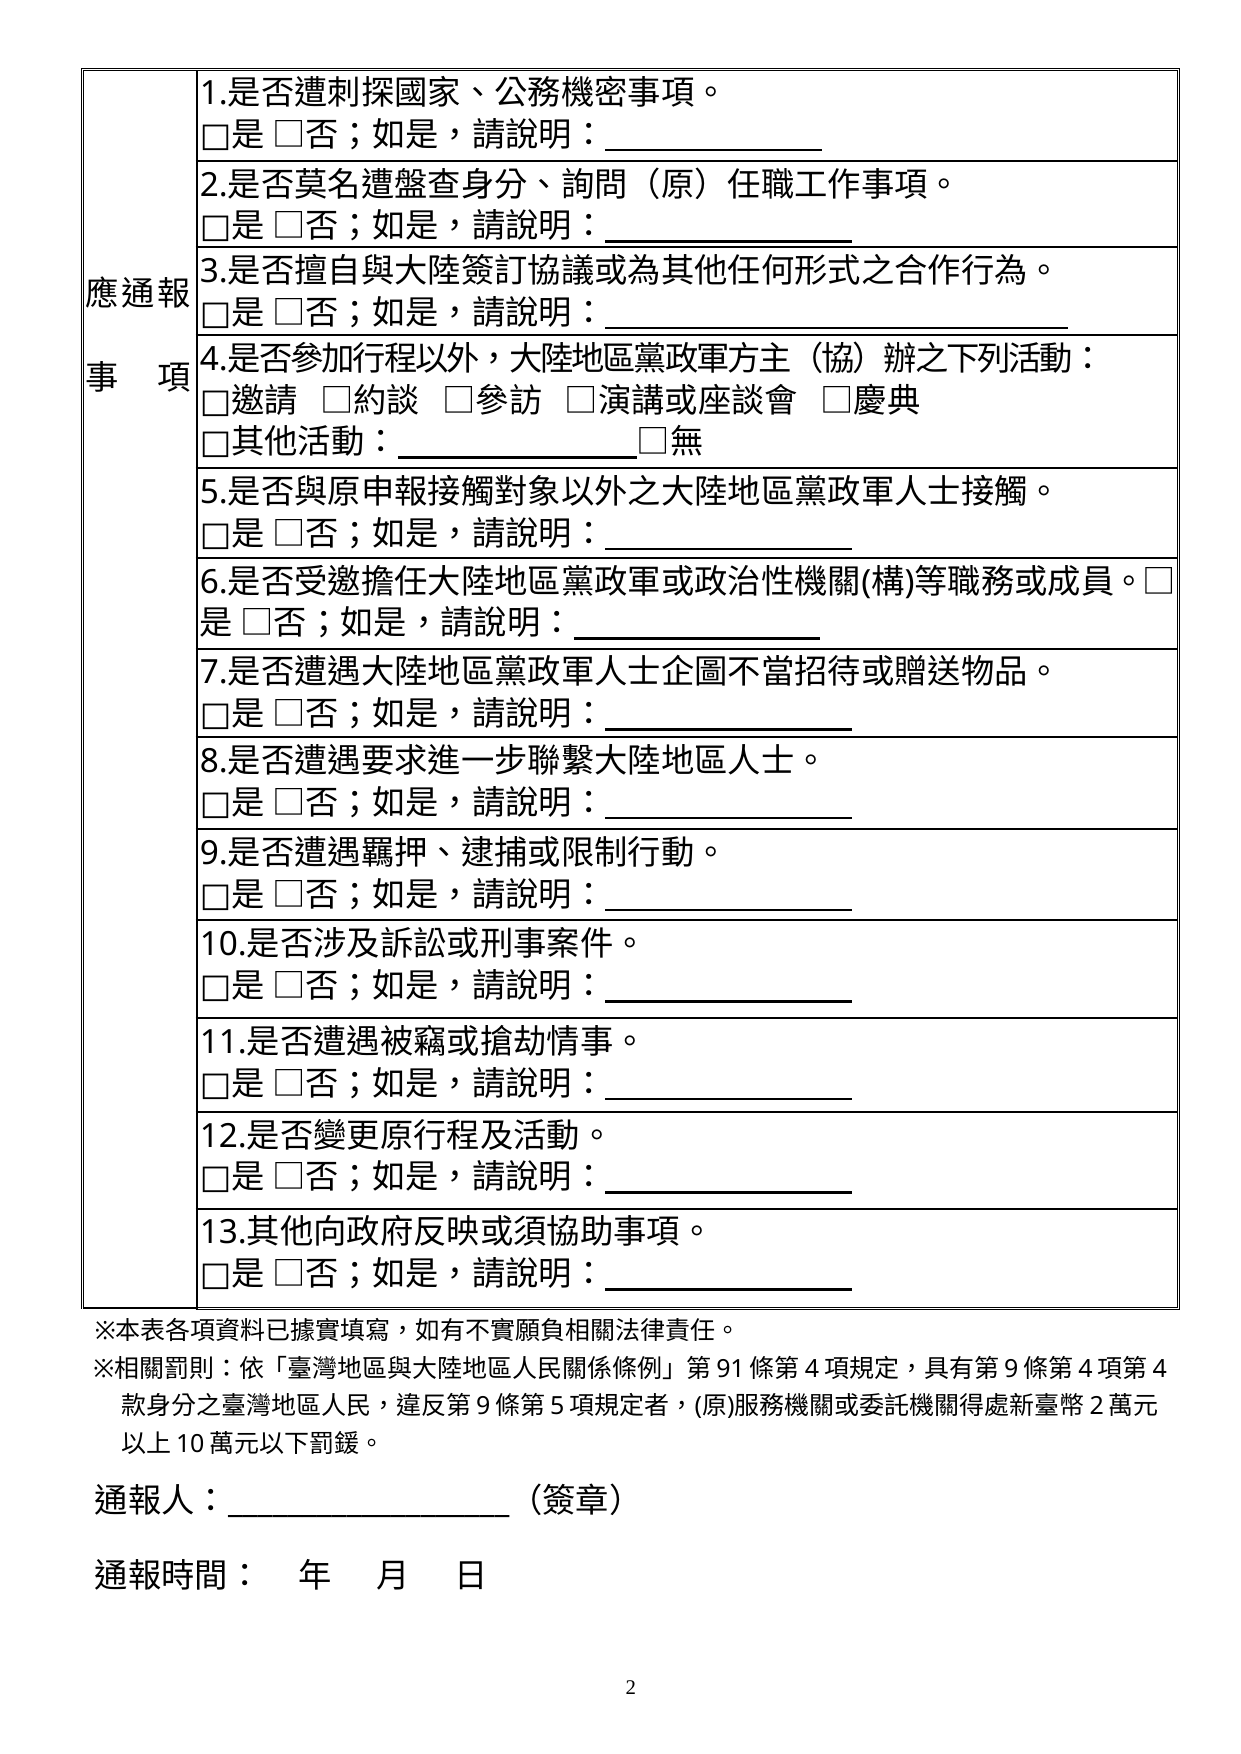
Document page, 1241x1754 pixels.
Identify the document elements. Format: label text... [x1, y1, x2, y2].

table_header 應通報 事項 [84, 71, 196, 1307]
text ※本表各項資料已據實填寫，如有不實願負相關法律責任。 [94, 1310, 1167, 1348]
table_cell 11.是否遭遇被竊或搶劫情事。 □是 □否；如是，請說明： [198, 1019, 1177, 1111]
table_cell 12.是否變更原行程及活動。 □是 □否；如是，請說明： [198, 1113, 1177, 1207]
table_cell 7.是否遭遇大陸地區黨政軍人士企圖不當招待或贈送物品。 □是 □否；如是，請說明： [198, 650, 1177, 736]
text ※相關罰則：依「臺灣地區與大陸地區人民關係條例」第91條第4項規定，具有第9條第4項第4款身分之臺灣地區人民，違反第9條第5項規定者，(原)服務機關或委託機關得處新臺幣2萬元以上10萬元以下罰鍰。 [93, 1348, 1167, 1460]
table_cell 4.是否參加行程以外，大陸地區黨政軍方主（協）辦之下列活動： □邀請 □約談 □參訪 □演講或座談會 □慶典 □其他活動： □無 [198, 336, 1177, 467]
table_cell 5.是否與原申報接觸對象以外之大陸地區黨政軍人士接觸。 □是 □否；如是，請說明： [198, 469, 1177, 557]
table_header 1.是否遭刺探國家、公務機密事項。 □是 □否；如是，請說明： [198, 71, 1177, 159]
table_cell 9.是否遭遇羈押、逮捕或限制行動。 □是 □否；如是，請說明： [198, 830, 1177, 919]
table_cell 2.是否莫名遭盤查身分、詢問（原）任職工作事項。 □是 □否；如是，請說明： [198, 162, 1177, 246]
table_cell 8.是否遭遇要求進一步聯繫大陸地區人士。 □是 □否；如是，請說明： [198, 738, 1177, 828]
table_cell 13.其他向政府反映或須協助事項。 □是 □否；如是，請說明： [198, 1210, 1177, 1307]
text 通報人：___________________（簽章） [94, 1460, 1167, 1535]
table_cell 10.是否涉及訴訟或刑事案件。 □是 □否；如是，請說明： [198, 921, 1177, 1017]
text 通報時間： 年 月 日 [94, 1535, 1167, 1610]
table_cell 6.是否受邀擔任大陸地區黨政軍或政治性機關(構)等職務或成員。□是 □否；如是，請說明： [198, 559, 1177, 647]
table_cell 3.是否擅自與大陸簽訂協議或為其他任何形式之合作行為。 □是 □否；如是，請說明： [198, 248, 1177, 334]
